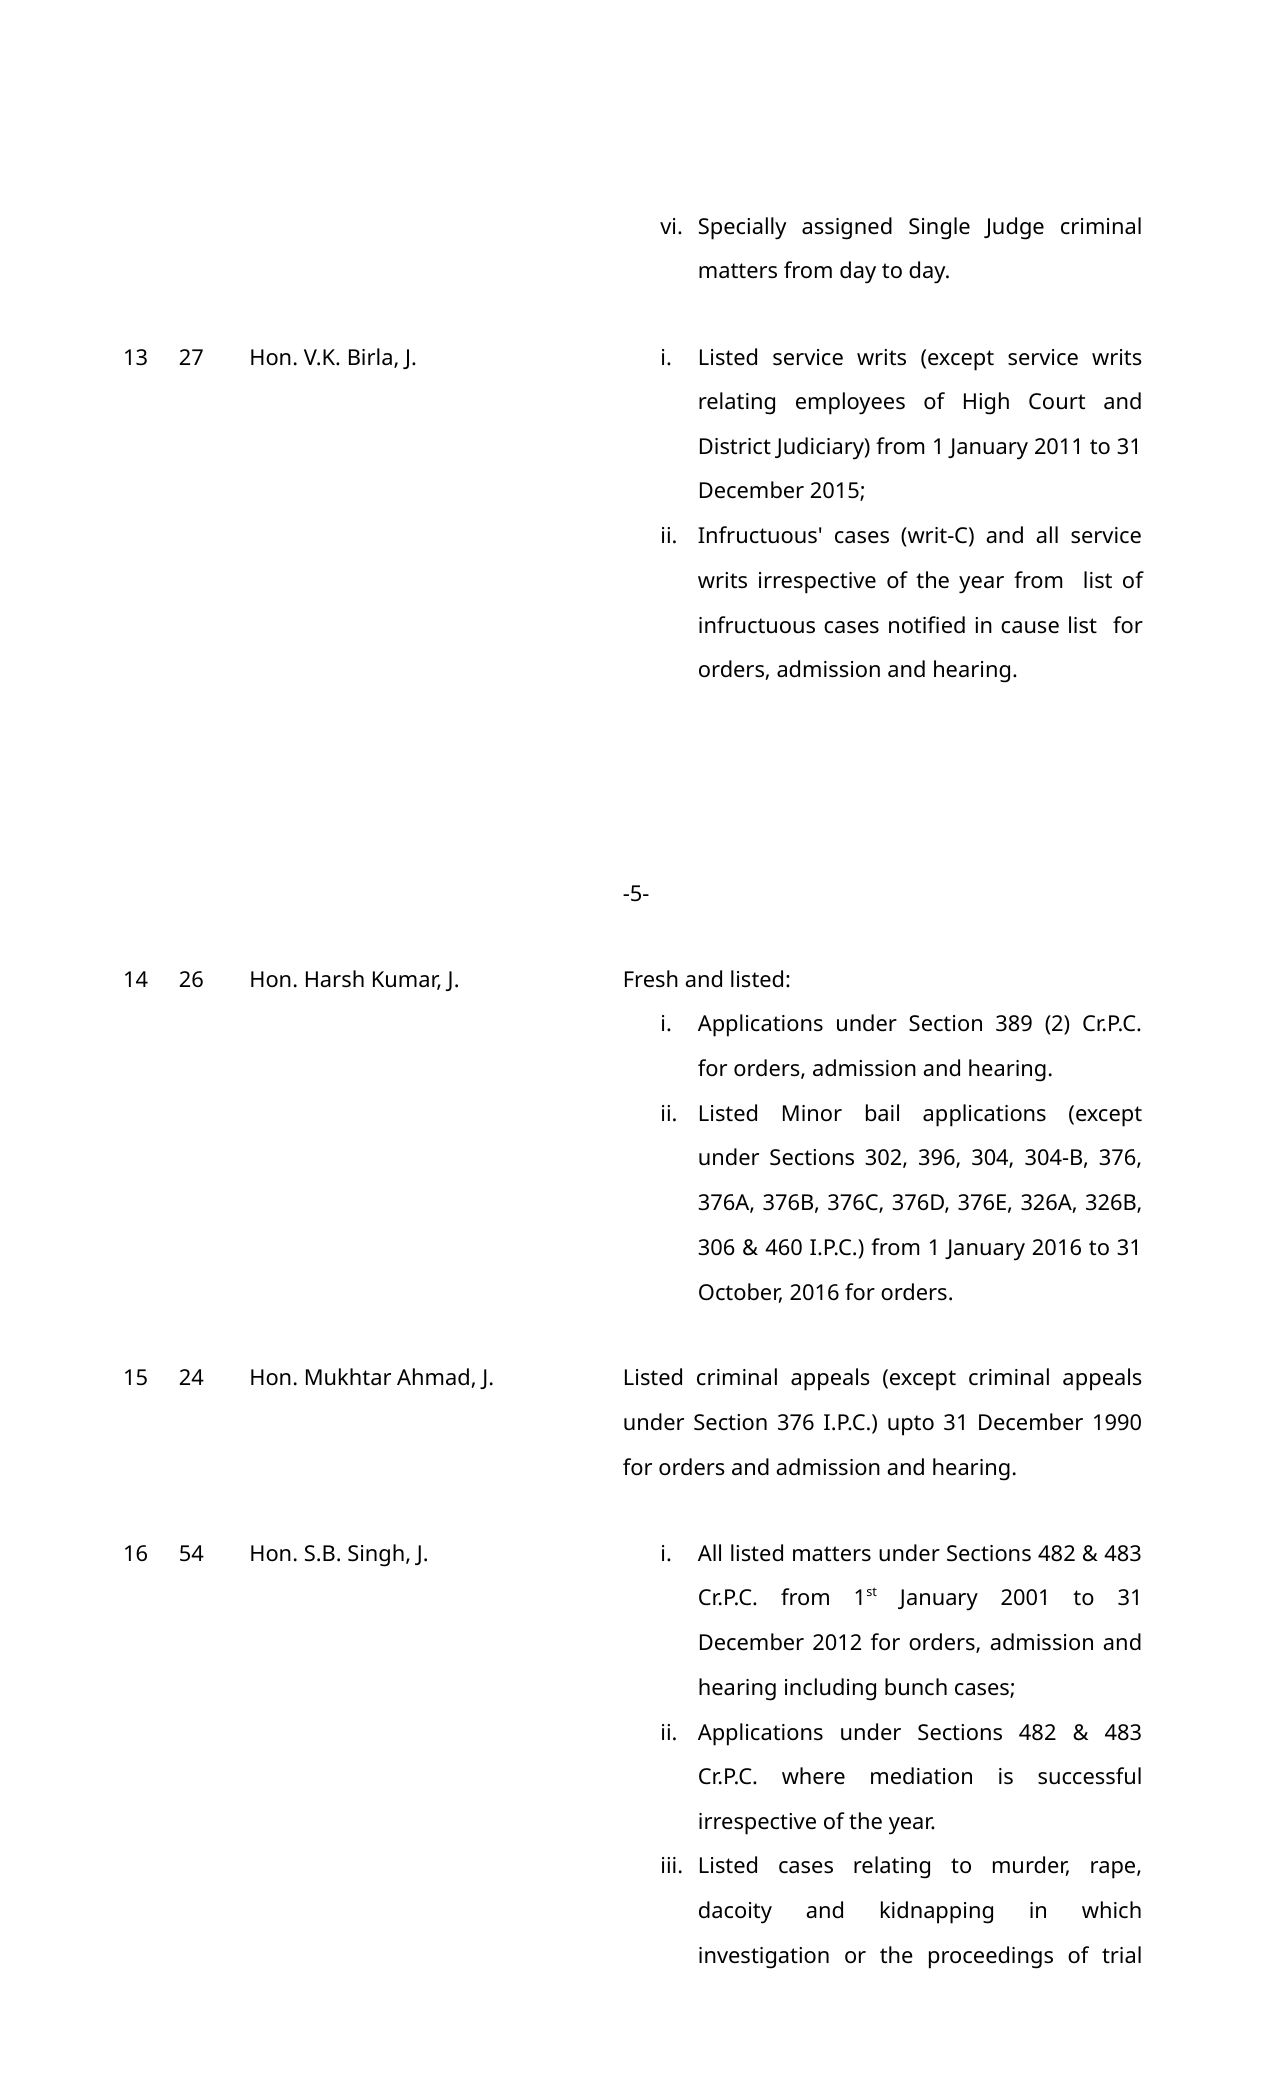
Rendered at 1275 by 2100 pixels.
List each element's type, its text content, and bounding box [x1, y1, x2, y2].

table_cell 16 [117, 1532, 173, 1975]
table_cell Hon. Mukhtar Ahmad, J. [244, 1357, 617, 1532]
table_cell 15 [117, 1357, 173, 1532]
table_cell Listed service writs (except service writs relating employees of High Court and District Judiciary) from 1 January 2011 to 31 December 2015; Infructuous' cases (writ-C) and all service writs irrespective of the year from list of infructuous cases notified in cause list for orders, admission and hearing. -5- [617, 336, 1148, 958]
table_cell [244, 205, 617, 336]
table_cell Hon. Harsh Kumar, J. [244, 958, 617, 1357]
table_cell Fresh and listed: Cases under Prevention of Corruption Act, 1988 (except application under section 482 & 483 Cr.P.C. relating to Prevention of Corruption Act, 1988 and NRHM and Ghaziabad GPF scam matters); Criminal appeals under Section 376 I.P.C. for orders and admission; Applications under Section 407 Cr.P.C.; Listed Criminal appeals under Section 376 I.P.C. from 1 January 1986 for hearing. Listed criminal appeals (except criminal appeals under Section 376 I.P.C.) from 1 January 1991 to 31 December 1999 for orders and admission and hearing; Specially assigned Single Judge criminal matters from day to day. [617, 205, 1148, 336]
table_cell [173, 205, 243, 336]
table_cell 27 [173, 336, 243, 958]
table_cell 26 [173, 958, 243, 1357]
table_cell All listed matters under Sections 482 & 483 Cr.P.C. from 1st January 2001 to 31 December 2012 for orders, admission and hearing including bunch cases; Applications under Sections 482 & 483 Cr.P.C. where mediation is successful irrespective of the year. Listed cases relating to murder, rape, dacoity and kidnapping in which investigation or the proceedings of trial [617, 1532, 1148, 1975]
table_cell 54 [173, 1532, 243, 1975]
table_cell 14 [117, 958, 173, 1357]
table_cell Hon. V.K. Birla, J. [244, 336, 617, 958]
table_cell Listed criminal appeals (except criminal appeals under Section 376 I.P.C.) upto 31 December 1990 for orders and admission and hearing. [617, 1357, 1148, 1532]
table_cell 13 [117, 336, 173, 958]
table_cell Fresh and listed: Applications under Section 389 (2) Cr.P.C. for orders, admission and hearing. Listed Minor bail applications (except under Sections 302, 396, 304, 304-B, 376, 376A, 376B, 376C, 376D, 376E, 326A, 326B, 306 & 460 I.P.C.) from 1 January 2016 to 31 October, 2016 for orders. [617, 958, 1148, 1357]
table_cell Hon. S.B. Singh, J. [244, 1532, 617, 1975]
table_cell [117, 205, 173, 336]
table_cell 24 [173, 1357, 243, 1532]
